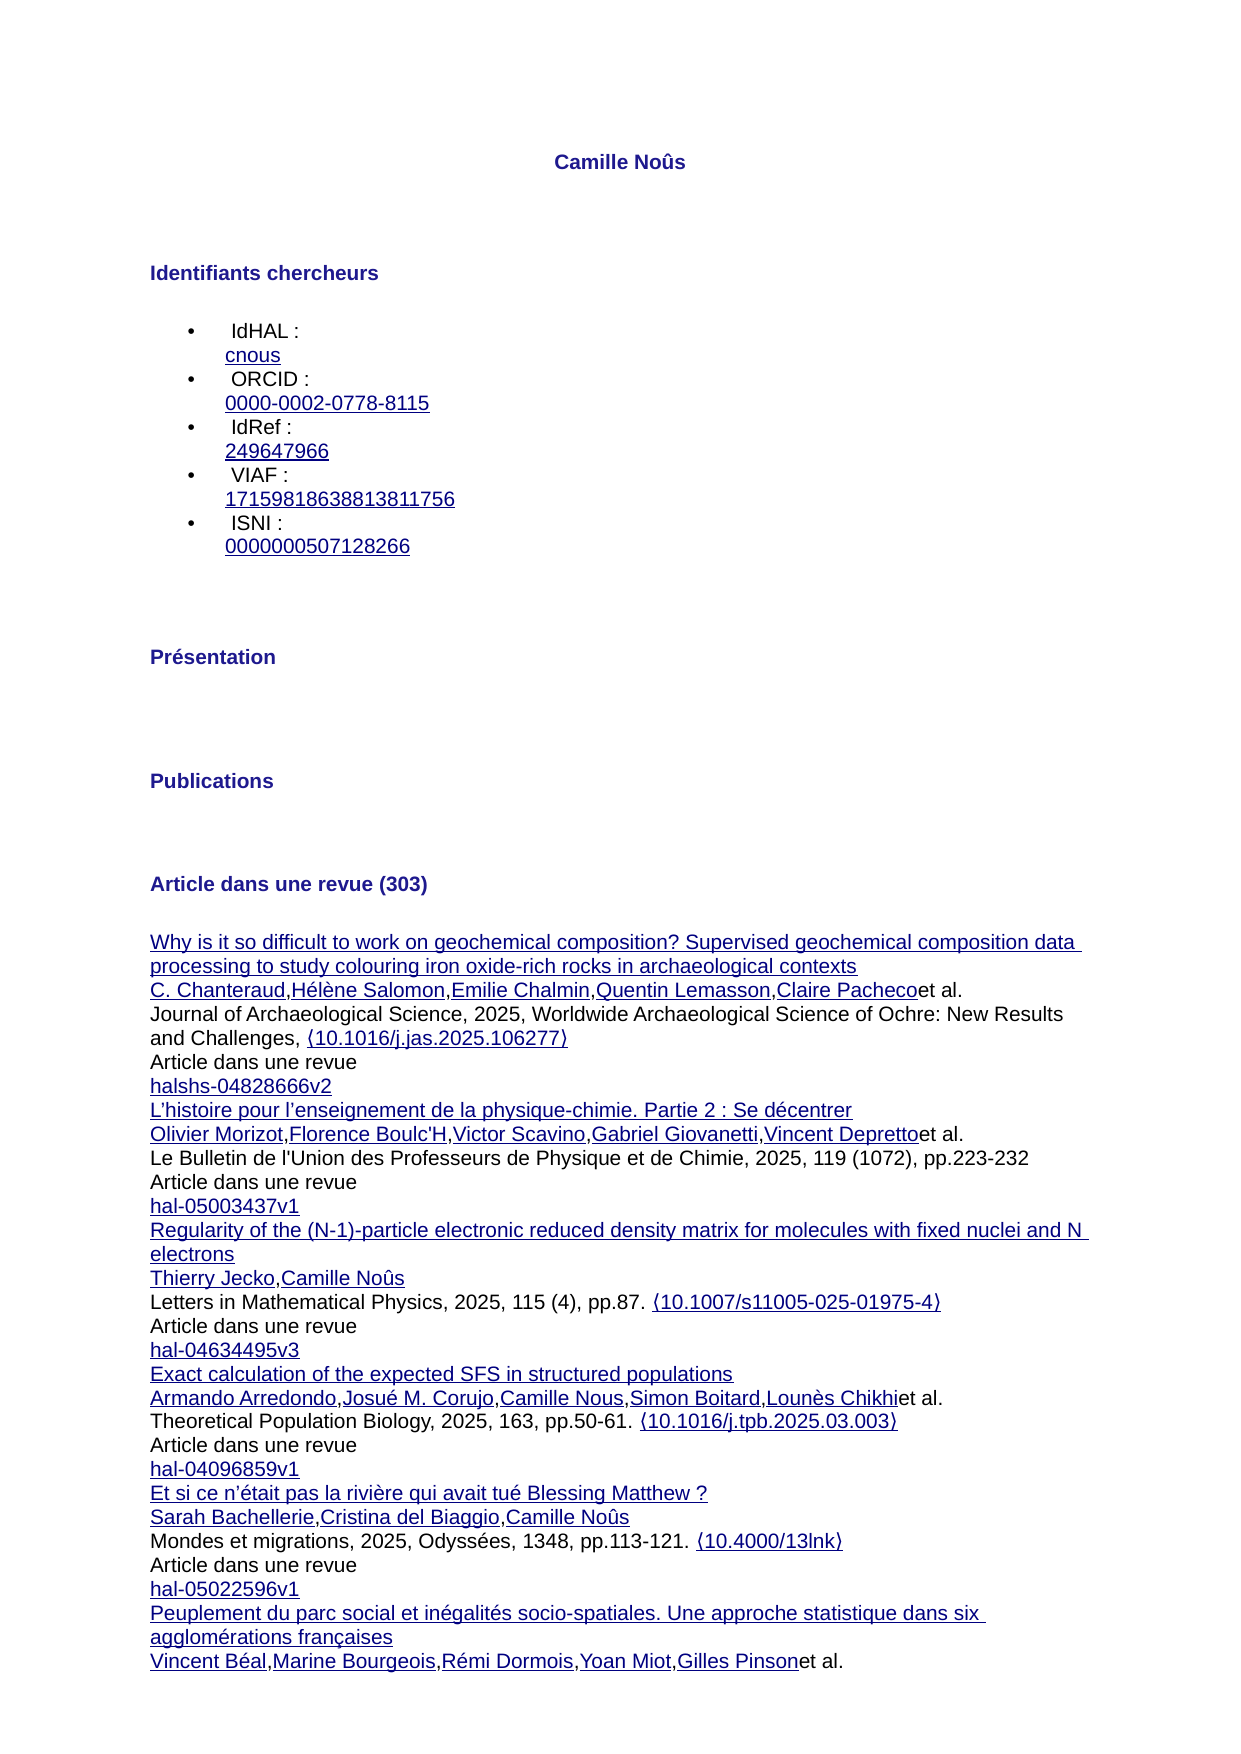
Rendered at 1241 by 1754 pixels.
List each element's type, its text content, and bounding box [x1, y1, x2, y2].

subtitle Identifiants chercheurs [150, 260, 1090, 284]
list ISNI : [187, 510, 1090, 534]
subtitle Présentation [150, 645, 1090, 669]
table_cell L’histoire pour l’enseignement de la physique-chimie. Partie 2 : Se décentrer Olivier Morizot,Florence Boulc'H,Victor Scavino,Gabriel Giovanetti,Vincent Deprettoet al. Le Bulletin de l'Union des Professeurs de Physique et de Chimie, 2025, 119 (1072), pp.223-232 Article dans une revue hal-05003437v1 [150, 1098, 1090, 1218]
list 0000-0002-0778-8115 [187, 391, 1090, 414]
list ORCID : [187, 367, 1090, 391]
table_cell Peuplement du parc social et inégalités socio-spatiales. Une approche statistique dans six agglomérations françaises Vincent Béal,Marine Bourgeois,Rémi Dormois,Yoan Miot,Gilles Pinsonet al. [150, 1601, 1090, 1673]
subtitle Publications [150, 769, 1090, 793]
list 0000000507128266 [187, 534, 1090, 558]
list IdRef : [187, 414, 1090, 438]
table_cell Regularity of the (N-1)-particle electronic reduced density matrix for molecules with fixed nuclei and N electrons Thierry Jecko,Camille Noûs Letters in Mathematical Physics, 2025, 115 (4), pp.87. ⟨10.1007/s11005-025-01975-4⟩ Article dans une revue hal-04634495v3 [150, 1218, 1090, 1361]
table_cell Et si ce n’était pas la rivière qui avait tué Blessing Matthew ? Sarah Bachellerie,Cristina del Biaggio,Camille Noûs Mondes et migrations, 2025, Odyssées, 1348, pp.113-121. ⟨10.4000/13lnk⟩ Article dans une revue hal-05022596v1 [150, 1481, 1090, 1601]
subtitle Article dans une revue (303) [150, 872, 1090, 896]
list 249647966 [187, 438, 1090, 462]
list IdHAL : [187, 319, 1090, 343]
list 17159818638813811756 [187, 486, 1090, 510]
list VIAF : [187, 462, 1090, 486]
subtitle Camille Noûs [150, 150, 1090, 174]
table_header Why is it so difficult to work on geochemical composition? Supervised geochemical composition data processing to study colouring iron oxide-rich rocks in archaeological contexts C. Chanteraud,Hélène Salomon,Emilie Chalmin,Quentin Lemasson,Claire Pachecoet al. Journal of Archaeological Science, 2025, Worldwide Archaeological Science of Ochre: New Results and Challenges, ⟨10.1016/j.jas.2025.106277⟩ Article dans une revue halshs-04828666v2 [150, 930, 1090, 1098]
table_cell Exact calculation of the expected SFS in structured populations Armando Arredondo,Josué M. Corujo,Camille Nous,Simon Boitard,Lounès Chikhiet al. Theoretical Population Biology, 2025, 163, pp.50-61. ⟨10.1016/j.tpb.2025.03.003⟩ Article dans une revue hal-04096859v1 [150, 1361, 1090, 1481]
list cnous [187, 343, 1090, 367]
